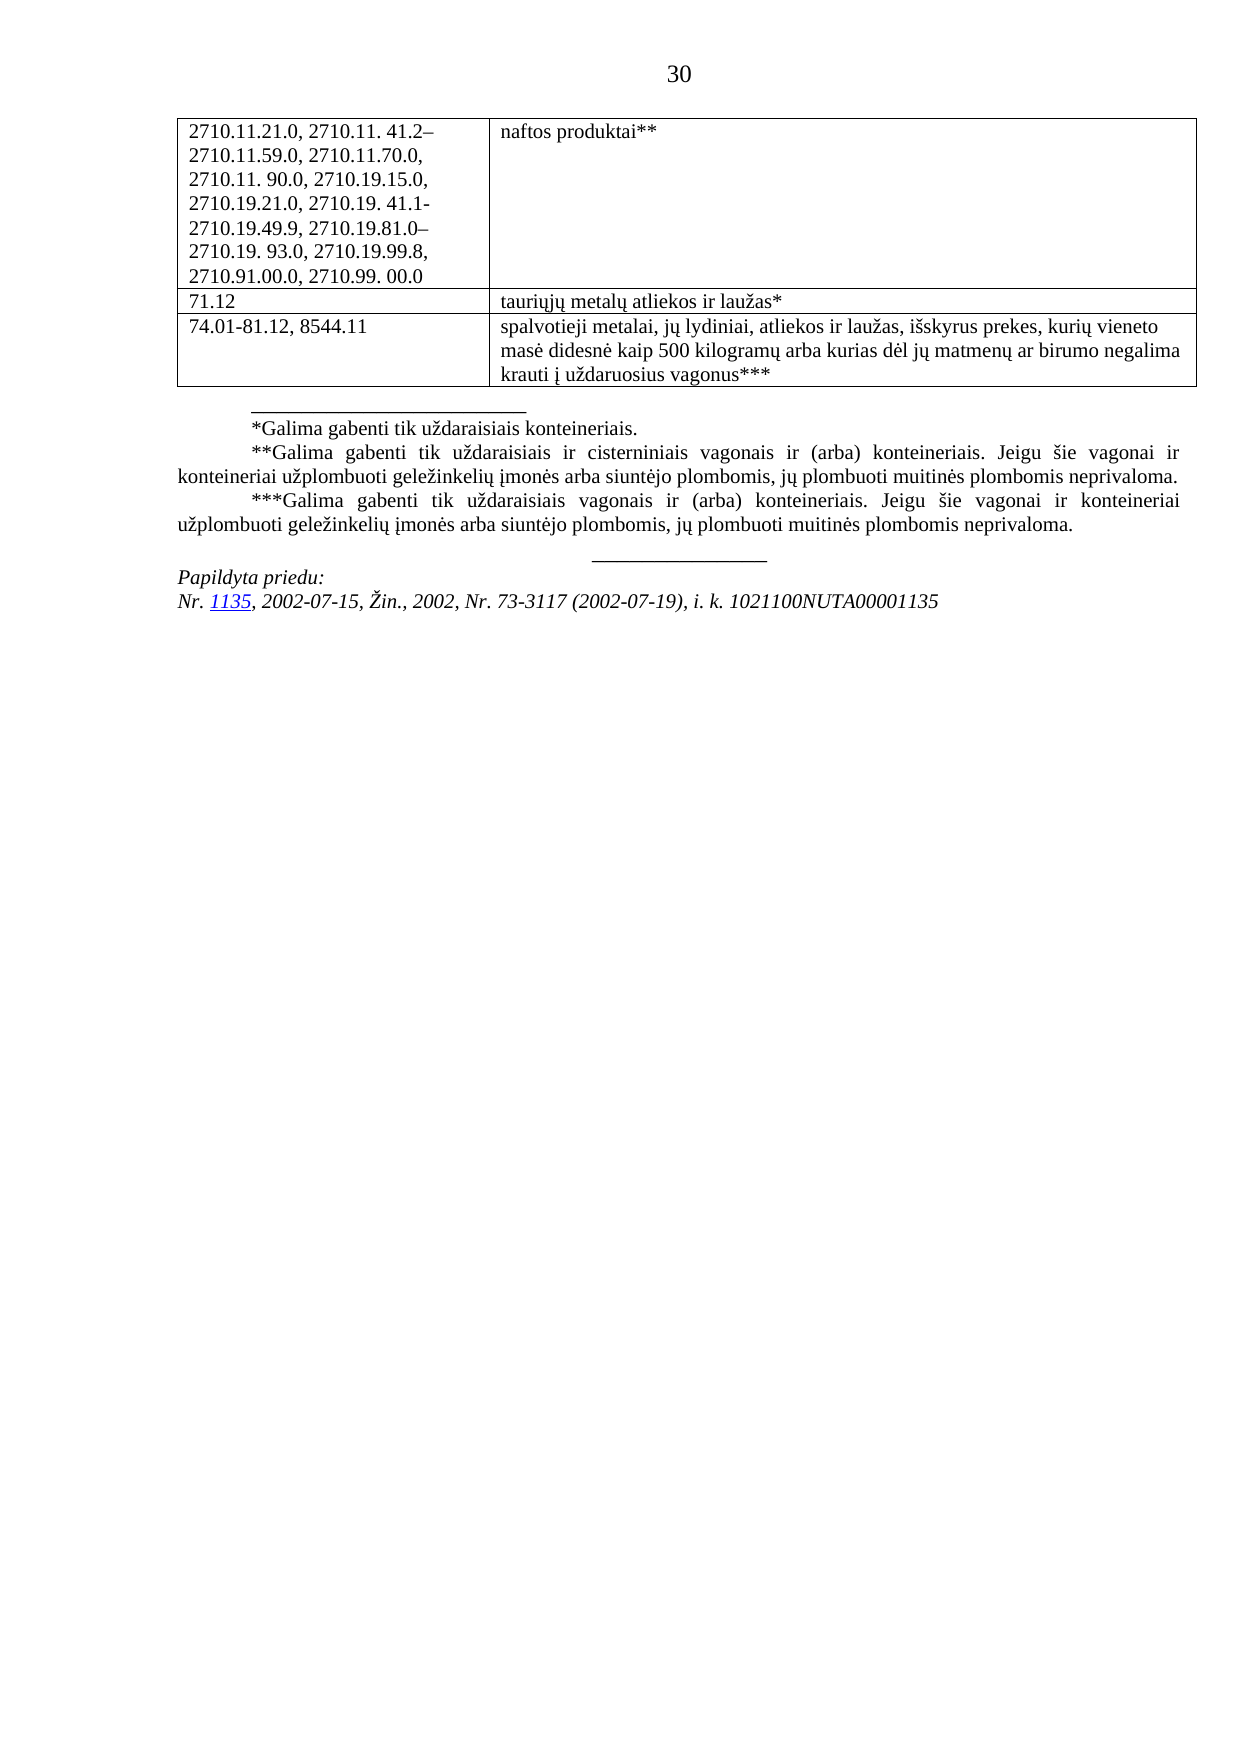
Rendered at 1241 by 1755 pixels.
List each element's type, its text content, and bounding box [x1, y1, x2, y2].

text Papildyta priedu: [177, 565, 1181, 589]
table_cell 74.01-81.12, 8544.11 [178, 314, 489, 386]
table_cell 2710.11.21.0, 2710.11. 41.2–2710.11.59.0, 2710.11.70.0, 2710.11. 90.0, 2710.19.15.0, 2710.19.21.0, 2710.19. 41.1-2710.19.49.9, 2710.19.81.0–2710.19. 93.0, 2710.19.99.8, 2710.91.00.0, 2710.99. 00.0 [178, 119, 489, 288]
text ______________________ [177, 387, 1181, 416]
text **Galima gabenti tik uždaraisiais ir cisterniniais vagonais ir (arba) konteineriais. Jeigu šie vagonai ir konteineriai užplombuoti geležinkelių įmonės arba siuntėjo plombomis, jų plombuoti muitinės plombomis neprivaloma. [177, 440, 1181, 488]
table_cell spalvotieji metalai, jų lydiniai, atliekos ir laužas, išskyrus prekes, kurių vieneto masė didesnė kaip 500 kilogramų arba kurias dėl jų matmenų ar birumo negalima krauti į uždaruosius vagonus*** [490, 314, 1196, 386]
text *Galima gabenti tik uždaraisiais konteineriais. [177, 416, 1181, 440]
text ______________ [177, 536, 1181, 565]
table_cell 71.12 [178, 289, 489, 313]
text Nr. 1135, 2002-07-15, Žin., 2002, Nr. 73-3117 (2002-07-19), i. k. 1021100NUTA00001135 [177, 589, 1181, 613]
table_cell tauriųjų metalų atliekos ir laužas* [490, 289, 1196, 313]
table_cell naftos produktai** [490, 119, 1196, 288]
text ***Galima gabenti tik uždaraisiais vagonais ir (arba) konteineriais. Jeigu šie vagonai ir konteineriai užplombuoti geležinkelių įmonės arba siuntėjo plombomis, jų plombuoti muitinės plombomis neprivaloma. [177, 488, 1181, 536]
